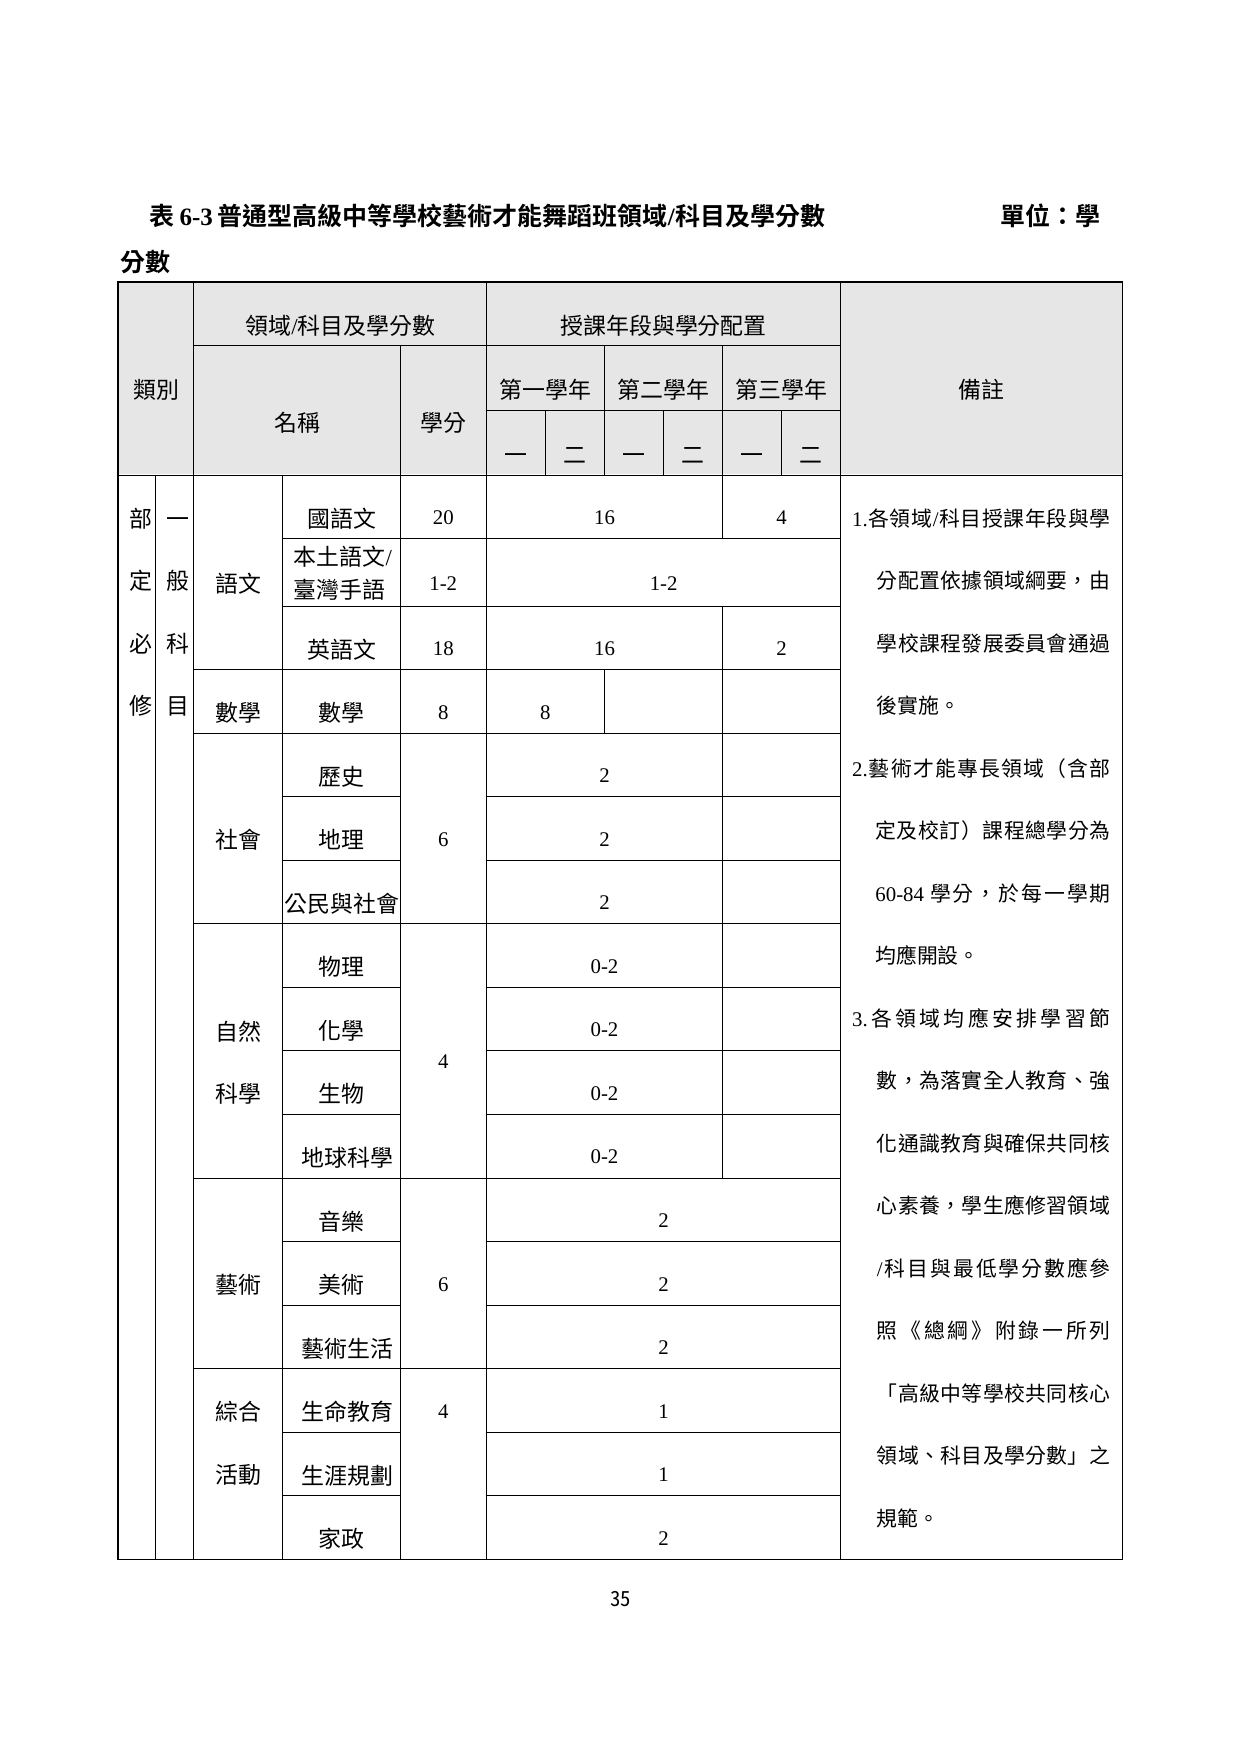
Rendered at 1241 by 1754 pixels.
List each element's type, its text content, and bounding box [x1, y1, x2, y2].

table_cell [723, 734, 840, 796]
table_cell 4 [723, 476, 840, 538]
table_cell 1-2 [487, 539, 840, 606]
table_cell [723, 797, 840, 860]
table_cell 2 [487, 1242, 840, 1304]
table_cell 4 [401, 924, 486, 1177]
subtitle 表6-3普通型高級中等學校藝術才能舞蹈班領域/科目及學分數 單位：學分數 [120, 189, 1120, 281]
table_cell 二 [664, 411, 722, 474]
table_cell [723, 1051, 840, 1114]
table_cell 語文 [194, 476, 282, 669]
table_cell 英語文 [283, 607, 400, 669]
table_cell 公民與社會 [283, 861, 400, 923]
table_cell 一 [605, 411, 663, 474]
table_header 類別 [119, 283, 193, 474]
table_cell 學分 [401, 346, 486, 474]
table_cell 16 [487, 476, 722, 538]
table_cell 2 [487, 797, 722, 860]
table_cell 美術 [283, 1242, 400, 1304]
table_cell 6 [401, 734, 486, 923]
table_cell 音樂 [283, 1179, 400, 1241]
table_cell 8 [401, 670, 486, 733]
table_cell 物理 [283, 924, 400, 987]
table_cell [723, 1115, 840, 1177]
table_cell [723, 861, 840, 923]
table_cell 1 [487, 1369, 840, 1432]
table_cell [723, 670, 840, 733]
table_cell 4 [401, 1369, 486, 1559]
table_cell 歷史 [283, 734, 400, 796]
table_cell 部 定 必 修 [119, 476, 155, 1559]
table_cell 第一學年 [487, 346, 604, 410]
table_cell 第二學年 [605, 346, 722, 410]
table_cell [605, 670, 722, 733]
table_cell [723, 924, 840, 987]
table_cell 2 [723, 607, 840, 669]
table_cell 0-2 [487, 1115, 722, 1177]
table_header 備註 [841, 283, 1122, 474]
table_cell 一 [487, 411, 545, 474]
table_cell 18 [401, 607, 486, 669]
table_cell 國語文 [283, 476, 400, 538]
table_cell 1.各領域/科目授課年段與學分配置依據領域綱要，由學校課程發展委員會通過後實施。 2.藝術才能專長領域（含部定及校訂）課程總學分為60-84學分，於每一學期均應開設。 3.各領域均應安排學習節數，為落實全人教育、強化通識教育與確保共同核心素養，學生應修習領域/科目與最低學分數應參照《總綱》附錄一所列「高級中等學校共同核心領域、科目及學分數」之規範。 [841, 476, 1122, 1559]
table_cell 二 [782, 411, 840, 474]
table_cell 20 [401, 476, 486, 538]
table_cell 1-2 [401, 539, 486, 606]
table_cell 生命教育 [283, 1369, 400, 1432]
table_cell 綜合 活動 [194, 1369, 282, 1559]
table_cell 2 [487, 1496, 840, 1559]
table_cell 地理 [283, 797, 400, 860]
table_cell 數學 [194, 670, 282, 733]
table_cell 化學 [283, 988, 400, 1050]
table_cell 2 [487, 861, 722, 923]
table_cell 生涯規劃 [283, 1433, 400, 1495]
table_cell 一 般 科 目 [156, 476, 193, 1559]
table_cell 0-2 [487, 1051, 722, 1114]
table_cell 社會 [194, 734, 282, 923]
table_cell 2 [487, 734, 722, 796]
table_cell 2 [487, 1179, 840, 1241]
table_cell 0-2 [487, 924, 722, 987]
table_cell 一 [723, 411, 781, 474]
table_cell 2 [487, 1306, 840, 1368]
table_cell 數學 [283, 670, 400, 733]
table_header 授課年段與學分配置 [487, 283, 840, 345]
table_cell 1 [487, 1433, 840, 1495]
table_cell 名稱 [194, 346, 400, 474]
table_cell 第三學年 [723, 346, 840, 410]
table_cell 地球科學 [283, 1115, 400, 1177]
table_cell 生物 [283, 1051, 400, 1114]
table_cell 8 [487, 670, 604, 733]
table_cell 藝術 [194, 1179, 282, 1368]
table_header 領域/科目及學分數 [194, 283, 486, 345]
table_cell 家政 [283, 1496, 400, 1559]
table_cell 0-2 [487, 988, 722, 1050]
table_cell 二 [546, 411, 604, 474]
table_cell 16 [487, 607, 722, 669]
table_cell 藝術生活 [283, 1306, 400, 1368]
table_cell 本土語文/臺灣手語 [283, 539, 400, 606]
table_cell 6 [401, 1179, 486, 1368]
table_cell 自然 科學 [194, 924, 282, 1177]
table_cell [723, 988, 840, 1050]
